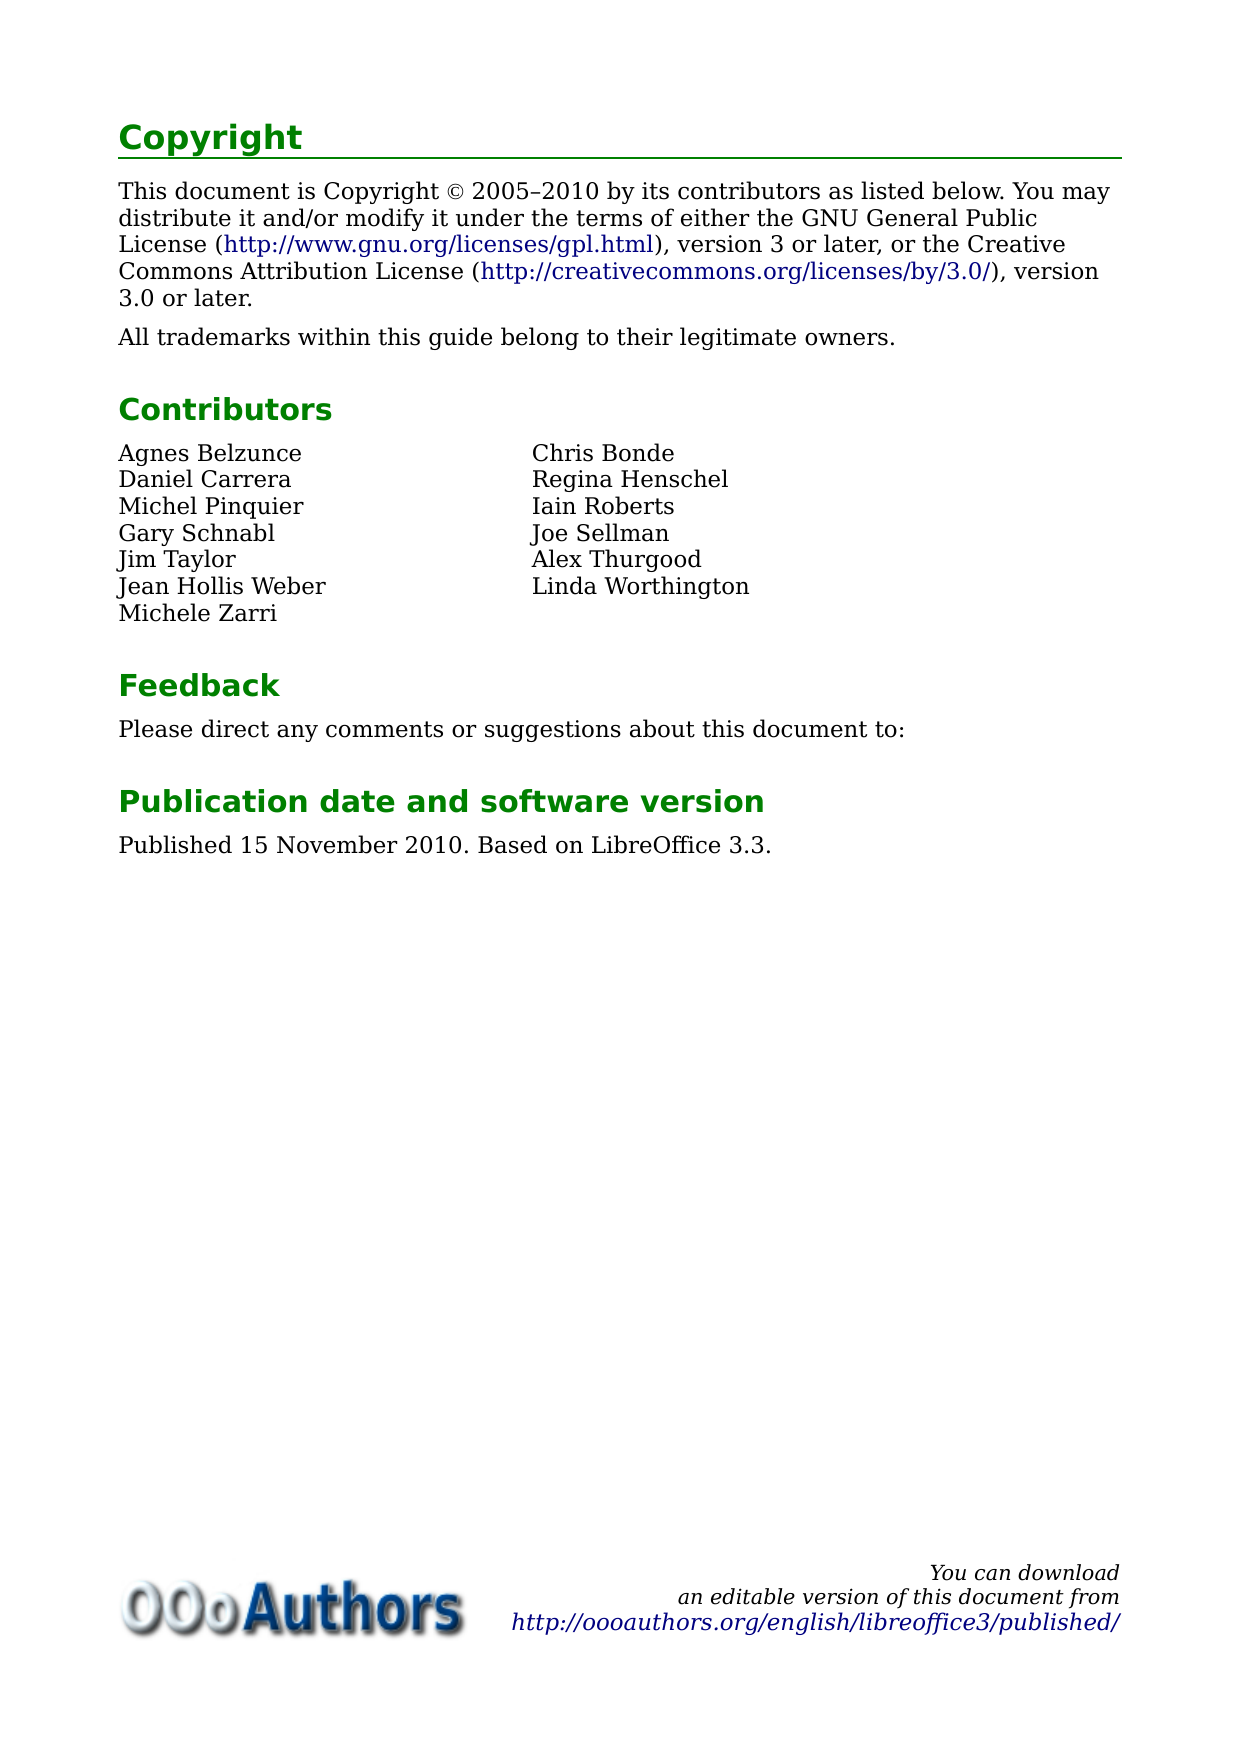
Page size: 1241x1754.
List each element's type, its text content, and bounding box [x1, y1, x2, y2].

subtitle Copyright [118, 118, 1122, 157]
picture [117, 1555, 471, 1644]
text This document is Copyright © 2005–2010 by its contributors as listed below. You may distribute it and/or modify it under the terms of either the GNU General Public License (http://www.gnu.org/licenses/gpl.html), version 3 or later, or the Creative Commons Attribution License (http://creativecommons.org/licenses/by/3.0/), version 3.0 or later. [118, 178, 1122, 311]
text All trademarks within this guide belong to their legitimate owners. [118, 324, 1122, 351]
text Published 15 November 2010. Based on LibreOffice 3.3. [118, 832, 1122, 859]
text Contributors [118, 392, 1122, 428]
text Please direct any comments or suggestions about this document to: [118, 716, 1122, 743]
text Publication date and software version [118, 785, 1122, 820]
text Feedback [118, 669, 1122, 704]
text Agnes Belzunce Chris Bonde Daniel Carrera Regina Henschel Michel Pinquier Iain Roberts Gary Schnabl Joe Sellman Jim Taylor Alex Thurgood Jean Hollis Weber Linda Worthington Michele Zarri [118, 440, 1122, 627]
